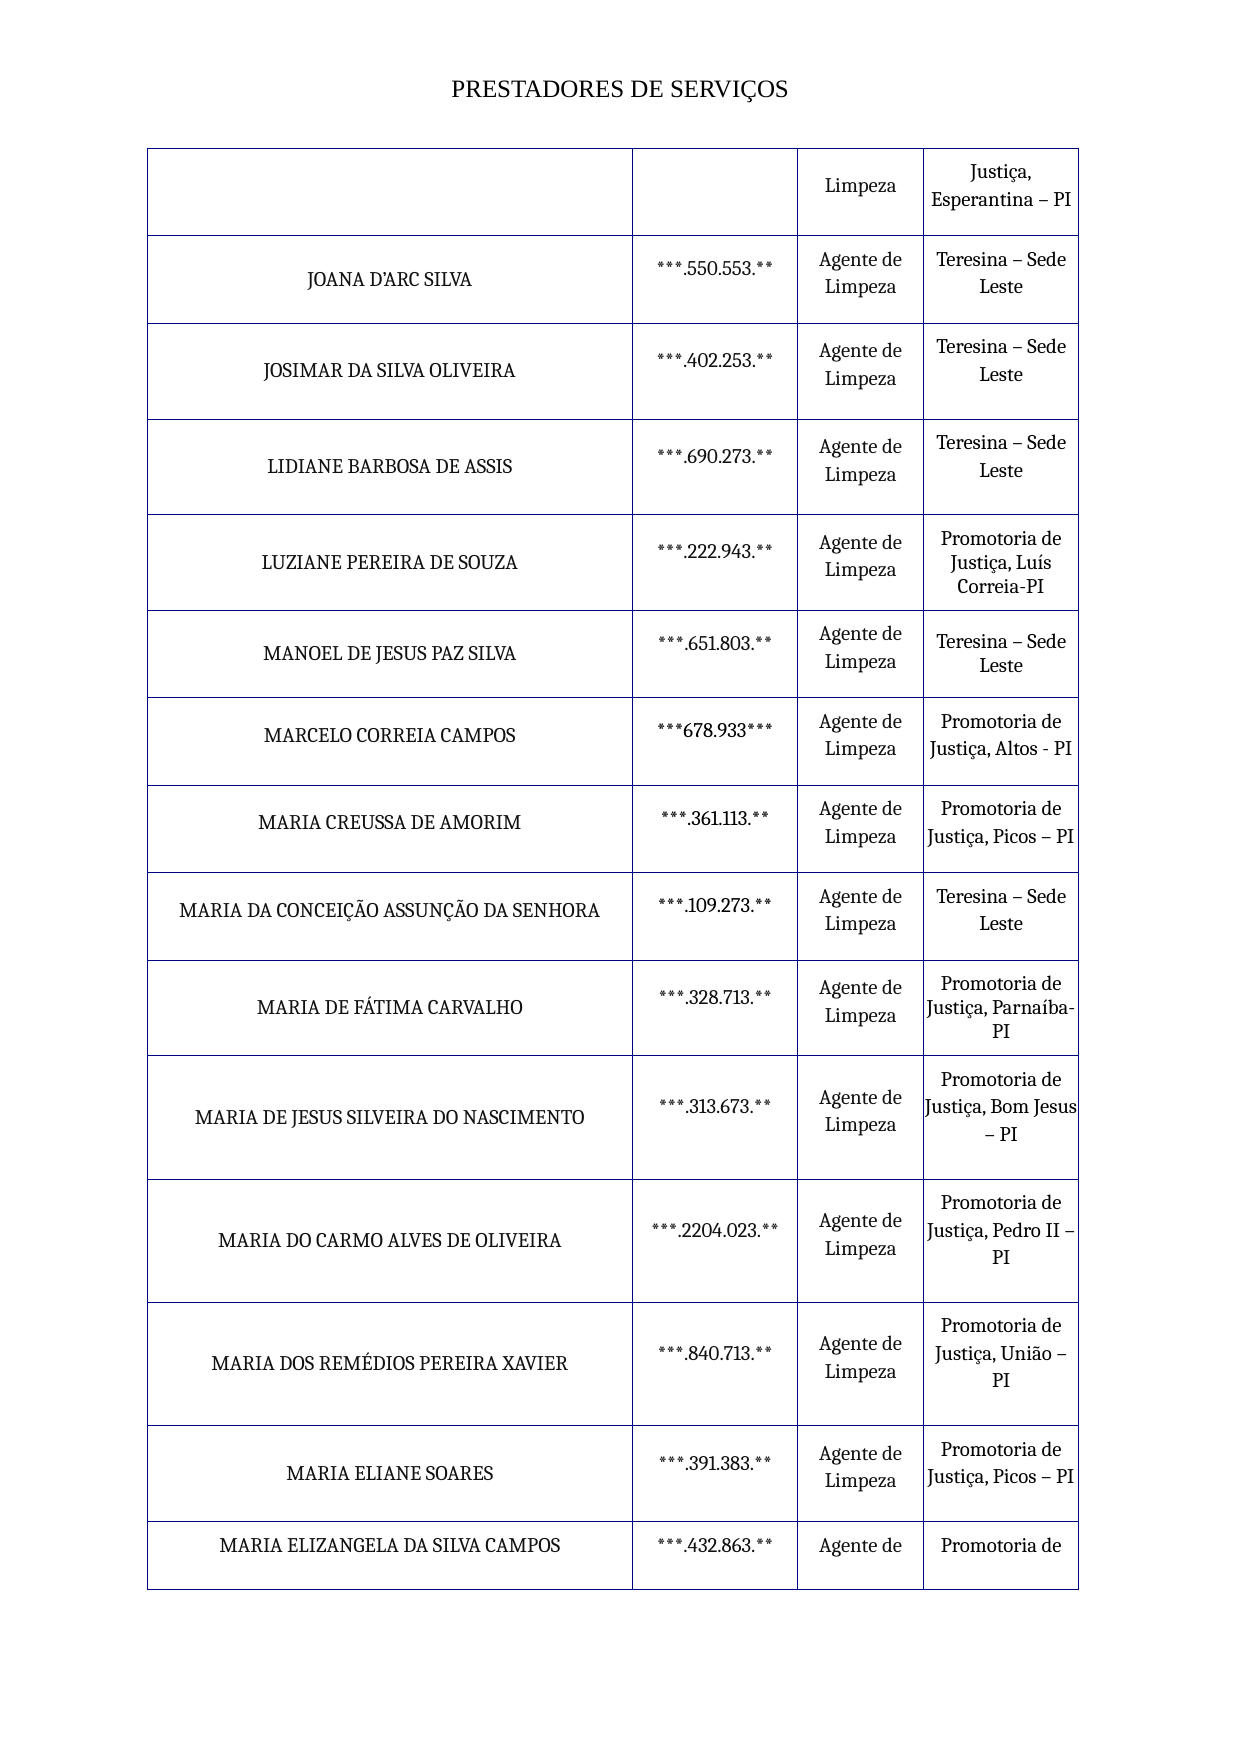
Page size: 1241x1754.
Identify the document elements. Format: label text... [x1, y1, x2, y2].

table_cell Agente de Limpeza [798, 1303, 923, 1425]
table_cell Promotoria de [924, 1522, 1078, 1589]
table_cell Justiça, Esperantina – PI [924, 149, 1078, 235]
table_cell MARIA DE FÁTIMA CARVALHO [148, 961, 632, 1055]
table_cell ***.361.113.** [633, 786, 797, 872]
table_cell Agente de Limpeza [798, 236, 923, 323]
table_cell [633, 149, 797, 235]
table_cell MARIA DE JESUS SILVEIRA DO NASCIMENTO [148, 1056, 632, 1178]
table_cell MARIA DOS REMÉDIOS PEREIRA XAVIER [148, 1303, 632, 1425]
table_cell Agente de Limpeza [798, 515, 923, 610]
table_cell LIDIANE BARBOSA DE ASSIS [148, 420, 632, 514]
table_cell Agente de Limpeza [798, 698, 923, 785]
table_cell Agente de Limpeza [798, 873, 923, 960]
table_cell Agente de Limpeza [798, 1180, 923, 1302]
table_cell Agente de Limpeza [798, 786, 923, 872]
table_cell Agente de Limpeza [798, 1056, 923, 1178]
table_cell Limpeza [798, 149, 923, 235]
table_cell ***.840.713.** [633, 1303, 797, 1425]
table_cell Teresina – Sede Leste [924, 611, 1078, 697]
table_cell Promotoria de Justiça, União – PI [924, 1303, 1078, 1425]
table_cell MARIA CREUSSA DE AMORIM [148, 786, 632, 872]
table_cell ***.313.673.** [633, 1056, 797, 1178]
table_cell ***.690.273.** [633, 420, 797, 514]
table_cell ***.391.383.** [633, 1426, 797, 1521]
table_cell ***.328.713.** [633, 961, 797, 1055]
table_cell Teresina – Sede Leste [924, 324, 1078, 418]
table_cell MARIA DA CONCEIÇÃO ASSUNÇÃO DA SENHORA [148, 873, 632, 960]
table_cell Promotoria de Justiça, Parnaíba-PI [924, 961, 1078, 1055]
table_cell JOSIMAR DA SILVA OLIVEIRA [148, 324, 632, 418]
table_cell Teresina – Sede Leste [924, 236, 1078, 323]
table_cell ***.550.553.** [633, 236, 797, 323]
table_cell ***.432.863.** [633, 1522, 797, 1589]
table_cell Agente de Limpeza [798, 420, 923, 514]
table_cell Promotoria de Justiça, Picos – PI [924, 786, 1078, 872]
table_cell Agente de Limpeza [798, 961, 923, 1055]
table_cell Promotoria de Justiça, Picos – PI [924, 1426, 1078, 1521]
table_cell Promotoria de Justiça, Altos - PI [924, 698, 1078, 785]
table_cell MARIA ELIZANGELA DA SILVA CAMPOS [148, 1522, 632, 1589]
table_cell JOANA D’ARC SILVA [148, 236, 632, 323]
table_cell LUZIANE PEREIRA DE SOUZA [148, 515, 632, 610]
table_cell Promotoria de Justiça, Bom Jesus – PI [924, 1056, 1078, 1178]
table_cell [148, 149, 632, 235]
table_cell Promotoria de Justiça, Luís Correia-PI [924, 515, 1078, 610]
table_cell MARIA ELIANE SOARES [148, 1426, 632, 1521]
table_cell ***.222.943.** [633, 515, 797, 610]
table_cell MARCELO CORREIA CAMPOS [148, 698, 632, 785]
table_cell Teresina – Sede Leste [924, 420, 1078, 514]
table_cell MANOEL DE JESUS PAZ SILVA [148, 611, 632, 697]
table_cell Agente de Limpeza [798, 611, 923, 697]
table_cell ***678.933*** [633, 698, 797, 785]
table_cell Promotoria de Justiça, Pedro II – PI [924, 1180, 1078, 1302]
table_cell Agente de Limpeza [798, 1426, 923, 1521]
table_cell Agente de [798, 1522, 923, 1589]
table_cell ***.402.253.** [633, 324, 797, 418]
table_cell Agente de Limpeza [798, 324, 923, 418]
table_cell Teresina – Sede Leste [924, 873, 1078, 960]
table_cell ***.651.803.** [633, 611, 797, 697]
table_cell ***.2204.023.** [633, 1180, 797, 1302]
table_cell MARIA DO CARMO ALVES DE OLIVEIRA [148, 1180, 632, 1302]
table_cell ***.109.273.** [633, 873, 797, 960]
